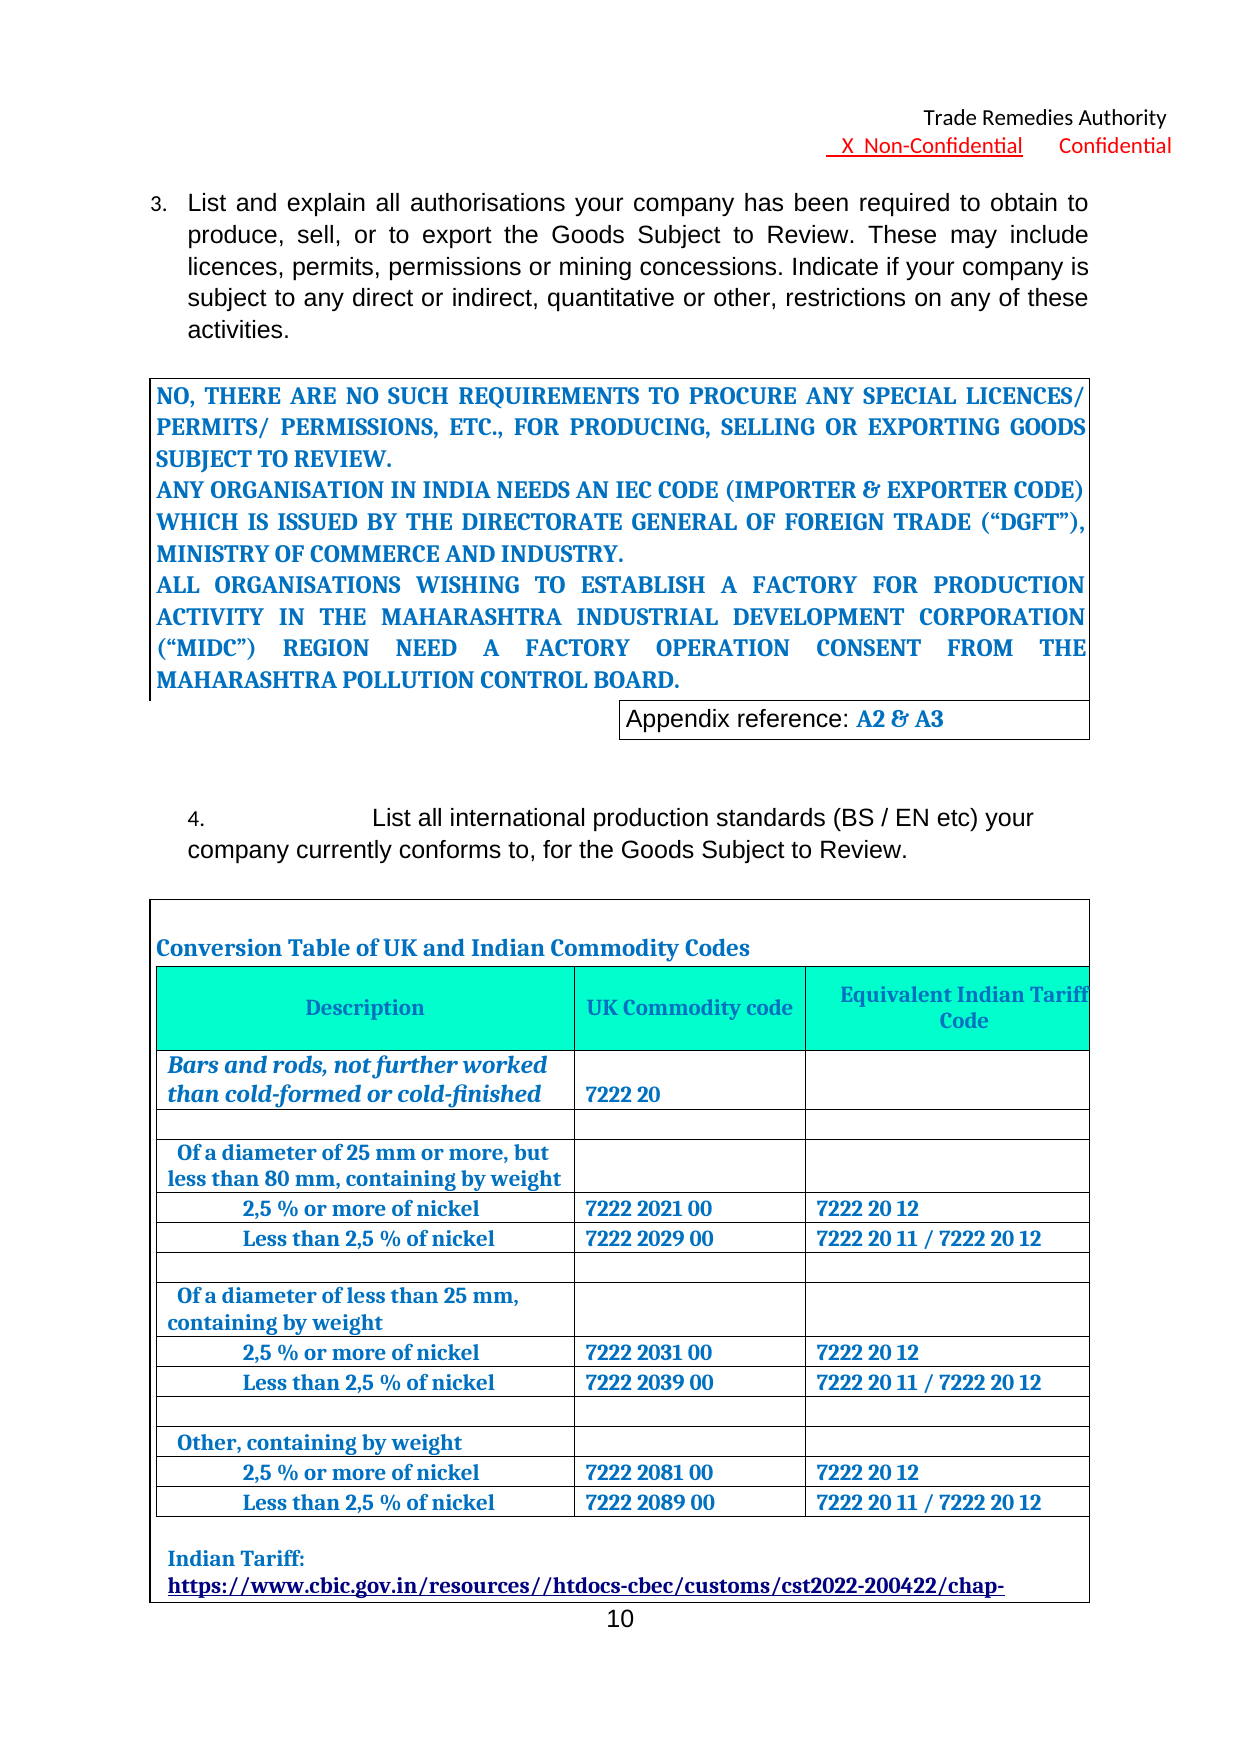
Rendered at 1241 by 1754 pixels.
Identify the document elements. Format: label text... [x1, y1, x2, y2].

table_cell [157, 1110, 574, 1138]
table_header Description [157, 967, 574, 1050]
table_cell 2,5 % or more of nickel [157, 1193, 574, 1222]
table_cell Less than 2,5 % of nickel [157, 1367, 574, 1396]
table_cell 7222 20 11 / 7222 20 12 [806, 1487, 1089, 1516]
table_cell 7222 20 12 [806, 1337, 1089, 1366]
table_cell Bars and rods, not further worked than cold-formed or cold-finished [157, 1051, 574, 1108]
table_cell [157, 1397, 574, 1426]
table_cell [806, 1253, 1089, 1282]
table_cell Appendix reference: A2 & A3 [620, 701, 1089, 739]
list List and explain all authorisations your company has been required to obtain to produce, sell, or to export the Goods Subject to Review. These may include licences, permits, permissions or mining concessions. Indicate if your company is subject to any direct or indirect, quantitative or other, restrictions on any of these activities. [150, 188, 1090, 343]
table_cell 2,5 % or more of nickel [157, 1457, 574, 1486]
table_cell Less than 2,5 % of nickel [157, 1223, 574, 1252]
table_cell [575, 1110, 805, 1138]
table_cell [806, 1051, 1089, 1108]
table_header Equivalent Indian Tariff Code [806, 967, 1089, 1050]
table_cell 7222 2021 00 [575, 1193, 805, 1222]
table_cell Of a diameter of 25 mm or more, but less than 80 mm, containing by weight [157, 1140, 574, 1192]
table_cell [575, 1253, 805, 1282]
table_cell [150, 701, 619, 739]
table_cell [575, 1397, 805, 1426]
table_cell Other, containing by weight [157, 1427, 574, 1456]
table_cell 7222 2089 00 [575, 1487, 805, 1516]
table_cell [806, 1427, 1089, 1456]
table_cell [157, 1253, 574, 1282]
table_cell [575, 1140, 805, 1192]
table_cell 7222 2039 00 [575, 1367, 805, 1396]
table_cell 7222 20 11 / 7222 20 12 [806, 1223, 1089, 1252]
table_cell 7222 20 11 / 7222 20 12 [806, 1367, 1089, 1396]
table_cell 7222 20 [575, 1051, 805, 1108]
list List all international production standards (BS / EN etc) your company currently conforms to, for the Goods Subject to Review. [187, 803, 1090, 864]
table_cell 7222 2029 00 [575, 1223, 805, 1252]
table_cell 7222 20 12 [806, 1193, 1089, 1222]
table_cell [806, 1140, 1089, 1192]
table_cell [806, 1397, 1089, 1426]
table_header NO, THERE ARE NO SUCH REQUIREMENTS TO PROCURE ANY SPECIAL LICENCES/ PERMITS/ PERMISSIONS, ETC., FOR PRODUCING, SELLING OR EXPORTING GOODS SUBJECT TO REVIEW. ANY ORGANISATION IN INDIA NEEDS AN IEC CODE (IMPORTER & EXPORTER CODE) WHICH IS ISSUED BY THE DIRECTORATE GENERAL OF FOREIGN TRADE (“DGFT”), MINISTRY OF COMMERCE AND INDUSTRY. ALL ORGANISATIONS WISHING TO ESTABLISH A FACTORY FOR PRODUCTION ACTIVITY IN THE MAHARASHTRA INDUSTRIAL DEVELOPMENT CORPORATION (“MIDC”) REGION NEED A FACTORY OPERATION CONSENT FROM THE MAHARASHTRA POLLUTION CONTROL BOARD. [151, 379, 1089, 700]
table_cell 7222 2081 00 [575, 1457, 805, 1486]
table_cell Indian Tariff: https://www.cbic.gov.in/resources//htdocs-cbec/customs/cst2022-200422/chap- [156, 1546, 1089, 1599]
table_cell Of a diameter of less than 25 mm, containing by weight [157, 1283, 574, 1336]
table_cell Less than 2,5 % of nickel [157, 1487, 574, 1516]
table_cell [575, 1427, 805, 1456]
table_cell [156, 1517, 574, 1546]
table_cell [806, 1110, 1089, 1138]
table_cell 2,5 % or more of nickel [157, 1337, 574, 1366]
table_cell 7222 2031 00 [575, 1337, 805, 1366]
table_cell 7222 20 12 [806, 1457, 1089, 1486]
table_cell [574, 1517, 805, 1546]
table_cell [805, 1517, 1089, 1546]
table_header UK Commodity code [575, 967, 805, 1050]
table_header Conversion Table of UK and Indian Commodity Codes [151, 900, 1089, 1602]
table_cell [575, 1283, 805, 1336]
table_cell [806, 1283, 1089, 1336]
